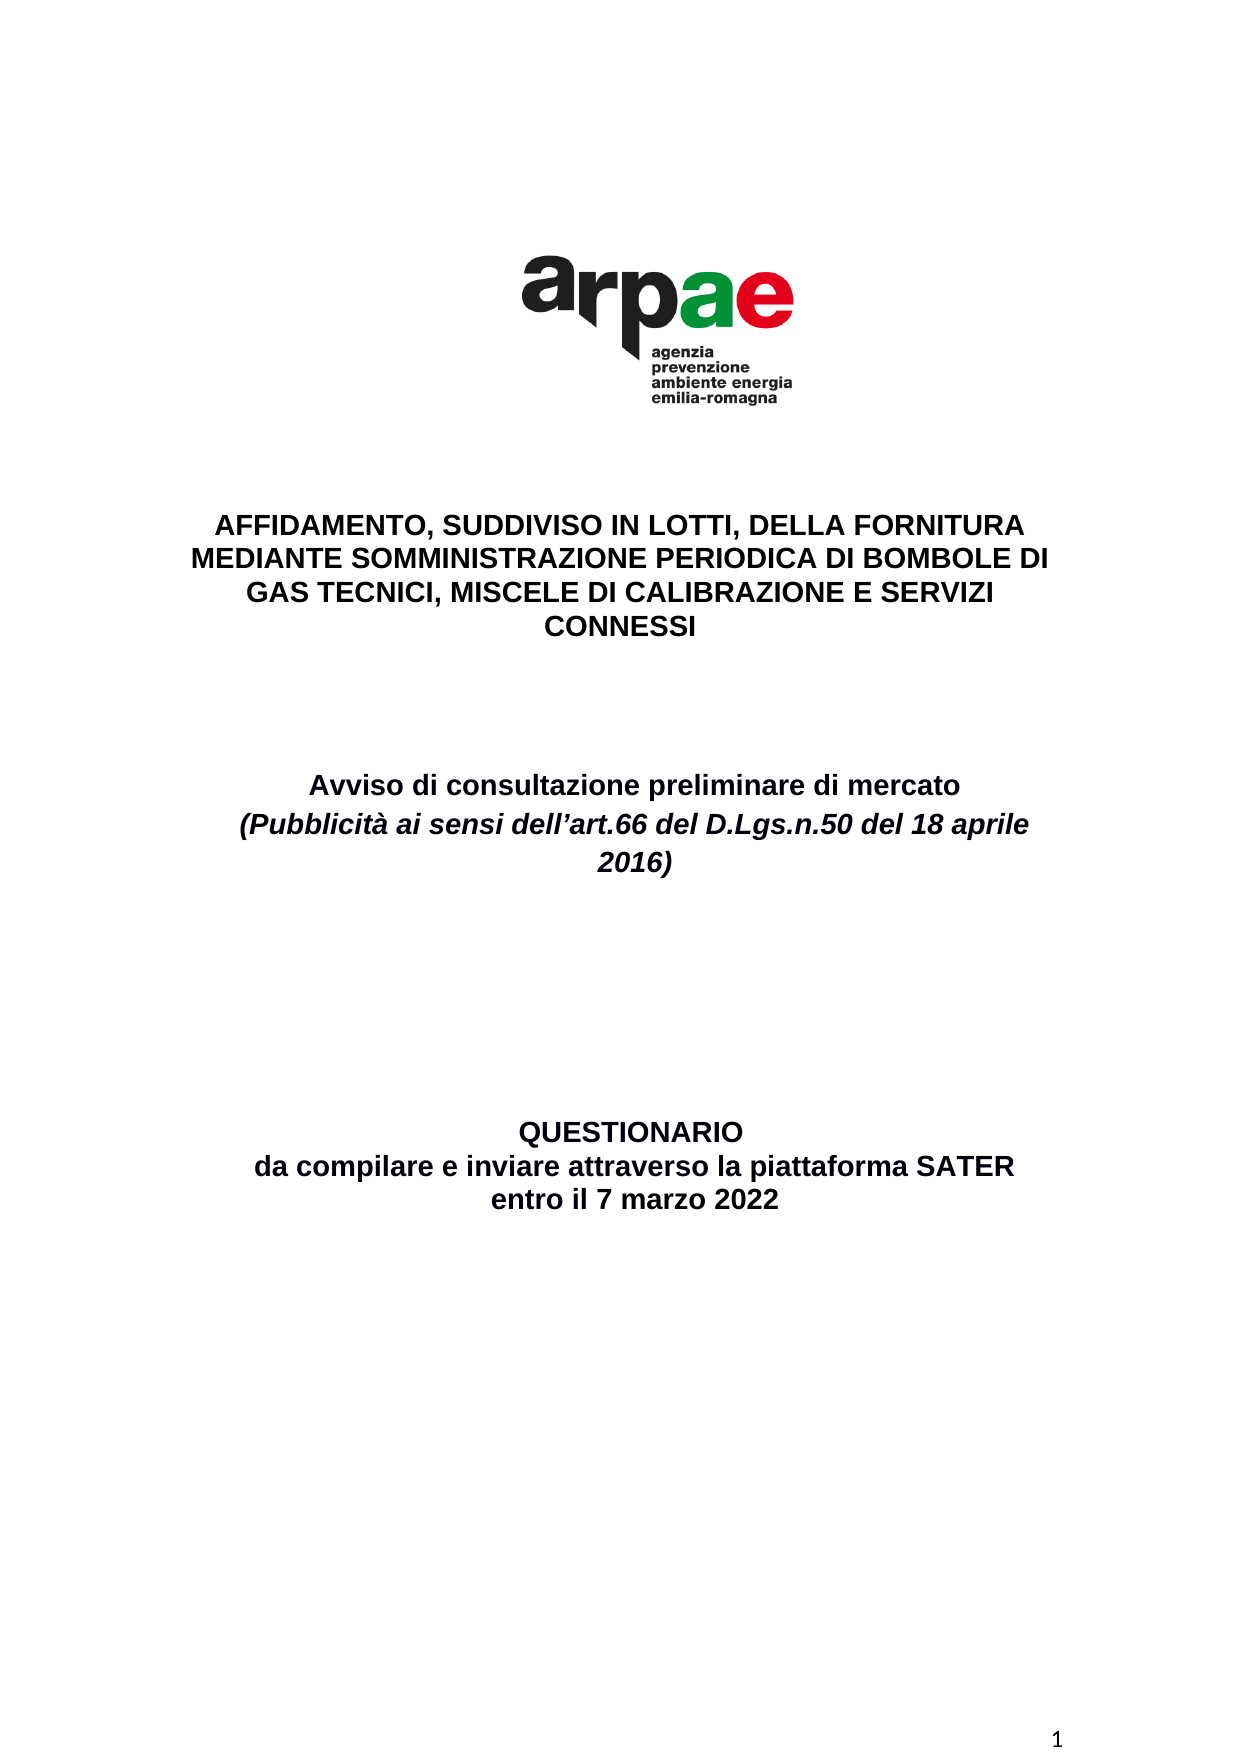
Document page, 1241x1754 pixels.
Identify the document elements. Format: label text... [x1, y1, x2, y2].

text (Pubblicità ai sensi dell’art.66 del D.Lgs.n.50 del 18 aprile 2016) [207, 807, 1063, 879]
text QUESTIONARIO da compilare e inviare attraverso la piattaforma SATER [207, 1115, 1063, 1182]
text entro il 7 marzo 2022 [207, 1182, 1063, 1216]
text Avviso di consultazione preliminare di mercato [207, 768, 1063, 802]
picture [504, 236, 811, 425]
text AFFIDAMENTO, SUDDIVISO IN LOTTI, DELLA FORNITURA MEDIANTE SOMMINISTRAZIONE PERIODICA DI BOMBOLE DI GAS TECNICI, MISCELE DI CALIBRAZIONE E SERVIZI CONNESSI [177, 508, 1063, 642]
